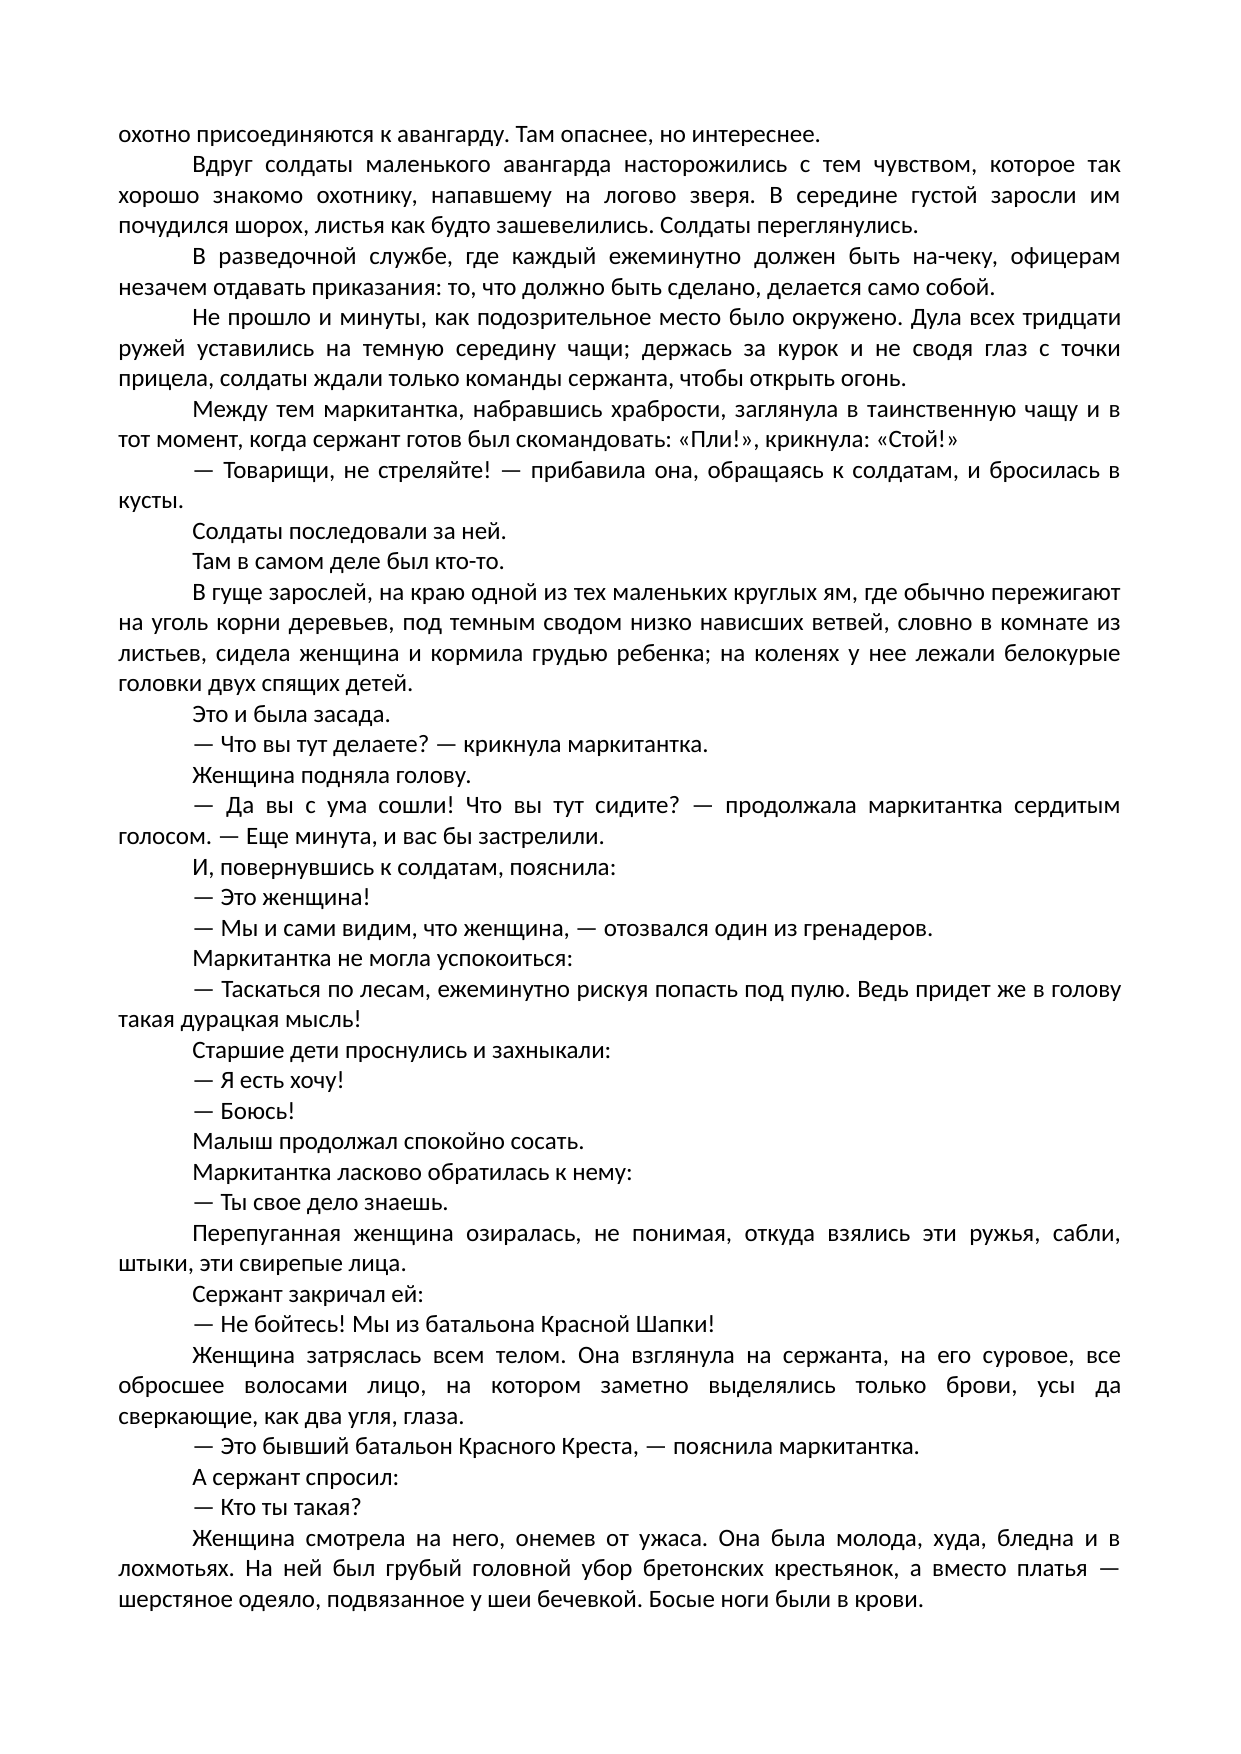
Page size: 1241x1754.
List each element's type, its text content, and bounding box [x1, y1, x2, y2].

text Солдаты последовали за ней. [118, 515, 1122, 545]
text — Я есть хочу! [118, 1064, 1122, 1095]
text — Боюсь! [118, 1095, 1122, 1125]
text Перепуганная женщина озиралась, не понимая, откуда взялись эти ружья, сабли, штыки, эти свирепые лица. [118, 1217, 1122, 1278]
text — Мы и сами видим, что женщина, — отозвался один из гренадеров. [118, 912, 1122, 942]
text — Кто ты такая? [118, 1492, 1122, 1522]
text — Таскаться по лесам, ежеминутно рискуя попасть под пулю. Ведь придет же в голову такая дурацкая мысль! [118, 973, 1122, 1034]
text Маркитантка не могла успокоиться: [118, 942, 1122, 973]
text В гуще зарослей, на краю одной из тех маленьких круглых ям, где обычно пережигают на уголь корни деревьев, под темным сводом низко нависших ветвей, словно в комнате из листьев, сидела женщина и кормила грудью ребенка; на коленях у нее лежали белокурые головки двух спящих детей. [118, 576, 1122, 698]
text Маркитантка ласково обратилась к нему: [118, 1156, 1122, 1186]
text Женщина подняла голову. [118, 759, 1122, 789]
text Женщина затряслась всем телом. Она взглянула на сержанта, на его суровое, все обросшее волосами лицо, на котором заметно выделялись только брови, усы да сверкающие, как два угля, глаза. [118, 1339, 1122, 1431]
text Малыш продолжал спокойно сосать. [118, 1125, 1122, 1156]
text — Не бойтесь! Мы из батальона Красной Шапки! [118, 1308, 1122, 1339]
text — Ты свое дело знаешь. [118, 1186, 1122, 1217]
text Женщина смотрела на него, онемев от ужаса. Она была молода, худа, бледна и в лохмотьях. На ней был грубый головной убор бретонских крестьянок, а вместо платья — шерстяное одеяло, подвязанное у шеи бечевкой. Босые ноги были в крови. [118, 1522, 1122, 1614]
text охотно присоединяются к авангарду. Там опаснее, но интереснее. [118, 118, 1122, 149]
text И, повернувшись к солдатам, пояснила: [118, 851, 1122, 881]
text Не прошло и минуты, как подозрительное место было окружено. Дула всех тридцати ружей уставились на темную середину чащи; держась за курок и не сводя глаз с точки прицела, солдаты ждали только команды сержанта, чтобы открыть огонь. [118, 301, 1122, 393]
text — Товарищи, не стреляйте! — прибавила она, обращаясь к солдатам, и бросилась в кусты. [118, 454, 1122, 515]
text В разведочной службе, где каждый ежеминутно должен быть на-чеку, офицерам незачем отдавать приказания: то, что должно быть сделано, делается само собой. [118, 240, 1122, 301]
text А сержант спросил: [118, 1461, 1122, 1492]
text — Что вы тут делаете? — крикнула маркитантка. [118, 728, 1122, 759]
text — Это женщина! [118, 881, 1122, 912]
text Вдруг солдаты маленького авангарда насторожились с тем чувством, которое так хорошо знакомо охотнику, напавшему на логово зверя. В середине густой заросли им почудился шорох, листья как будто зашевелились. Солдаты переглянулись. [118, 149, 1122, 240]
text — Это бывший батальон Красного Креста, — пояснила маркитантка. [118, 1431, 1122, 1461]
text Старшие дети проснулись и захныкали: [118, 1034, 1122, 1064]
text Это и была засада. [118, 698, 1122, 728]
text Там в самом деле был кто-то. [118, 545, 1122, 576]
text Между тем маркитантка, набравшись храбрости, заглянула в таинственную чащу и в тот момент, когда сержант готов был скомандовать: «Пли!», крикнула: «Стой!» [118, 393, 1122, 454]
text Сержант закричал ей: [118, 1278, 1122, 1308]
text — Да вы с ума сошли! Что вы тут сидите? — продолжала маркитантка сердитым голосом. — Еще минута, и вас бы застрелили. [118, 789, 1122, 851]
